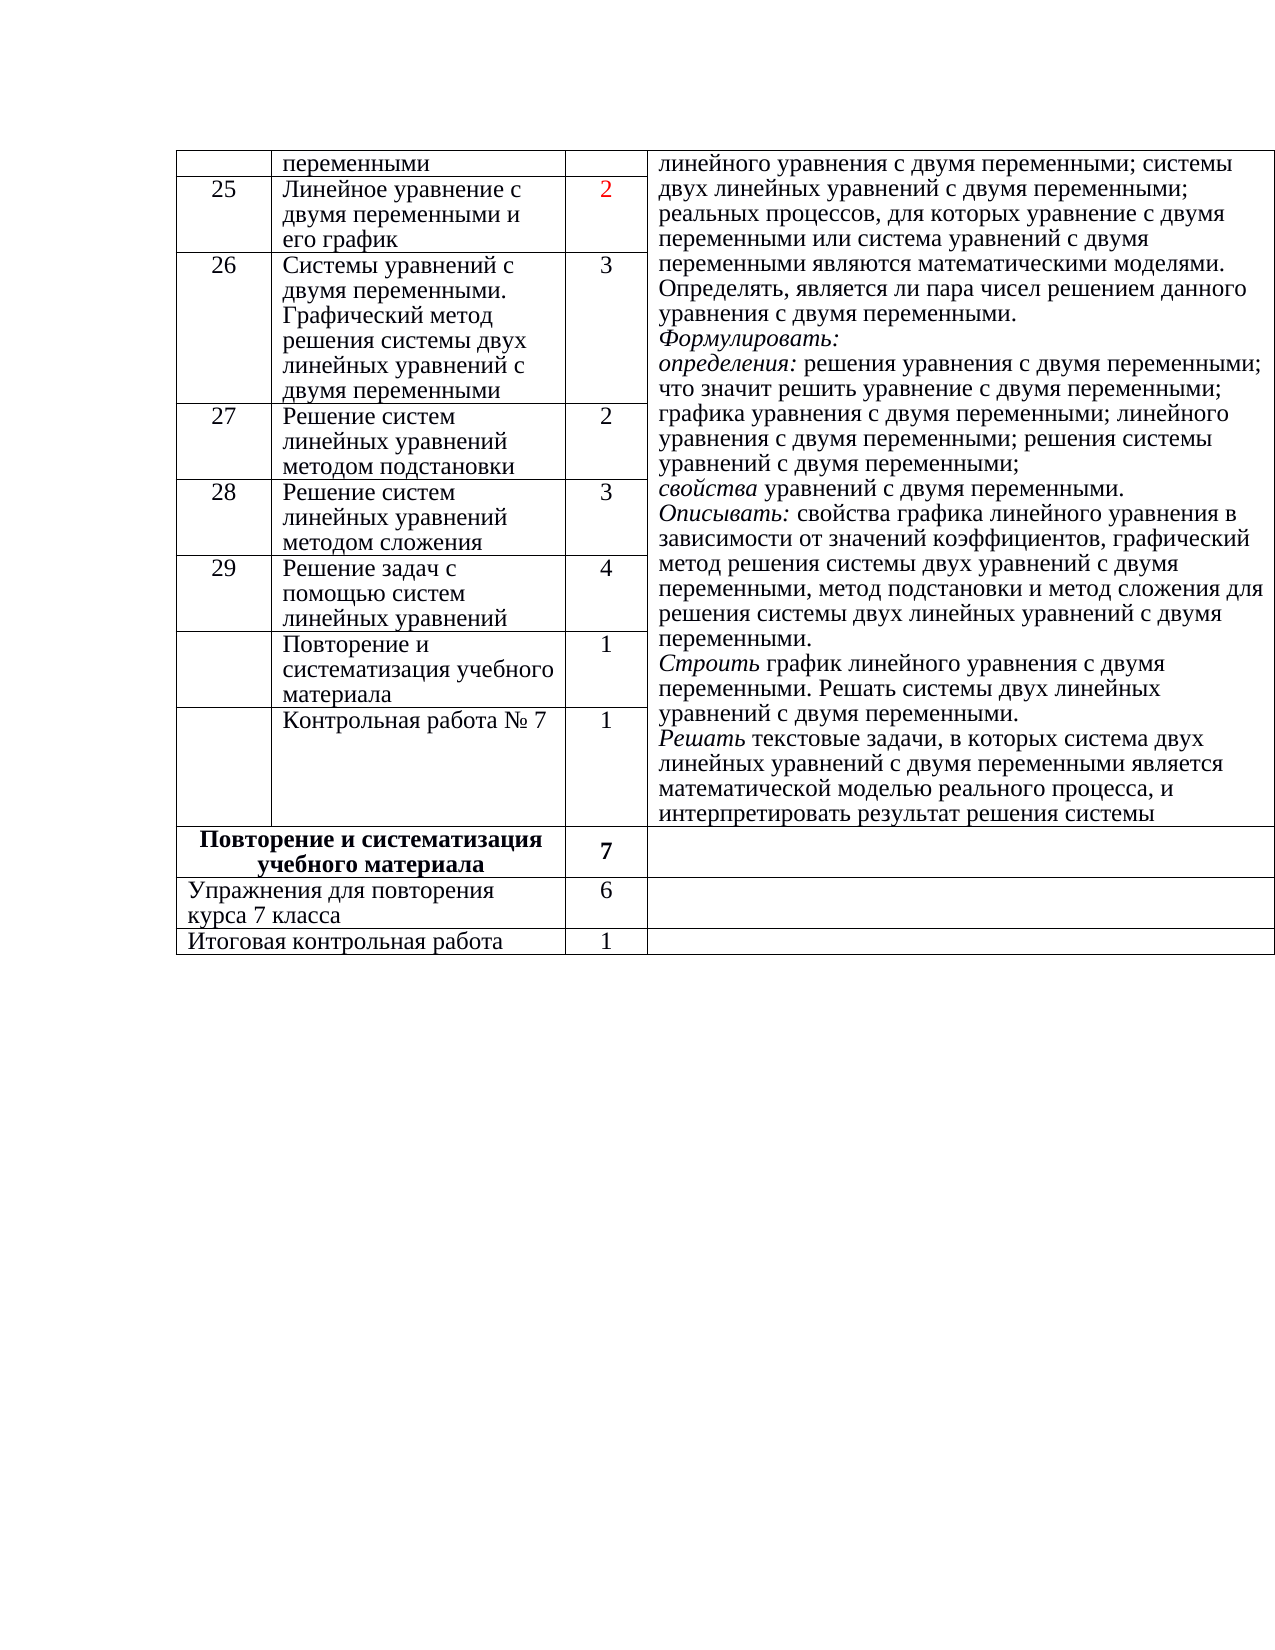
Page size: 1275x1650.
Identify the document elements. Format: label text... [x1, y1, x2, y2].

table_cell Упражнения для повторения курса 7 класса [177, 878, 565, 928]
table_cell Решение систем линейных уравнений методом подстановки [272, 404, 565, 479]
table_cell переменными [272, 151, 565, 176]
table_cell Итоговая контрольная работа [177, 929, 565, 954]
table_cell Линейное уравнение с двумя переменными и его график [272, 177, 565, 252]
table_cell 28 [177, 480, 271, 555]
table_cell [648, 929, 1274, 954]
table_cell 1 [566, 929, 647, 954]
table_cell 6 [566, 878, 647, 928]
table_cell 7 [566, 827, 647, 877]
table_cell Решение задач с помощью систем линейных уравнений [272, 556, 565, 631]
table_cell Повторение и систематизация учебного материала [177, 827, 565, 877]
table_cell Повторение и систематизация учебного материала [272, 632, 565, 707]
table_cell 27 [177, 404, 271, 479]
table_cell 29 [177, 556, 271, 631]
table_cell 4 [566, 556, 647, 631]
table_cell 2 [566, 404, 647, 479]
table_cell [566, 151, 647, 176]
table_cell 1 [566, 708, 647, 826]
table_cell [177, 708, 271, 826]
table_cell линейного уравнения с двумя переменными; системы двух линейных уравнений с двумя переменными; реальных процессов, для которых уравнение с двумя переменными или система уравнений с двумя переменными являются математическими моделями. Определять, является ли пара чисел решением данного уравнения с двумя переменными. Формулировать: определения: решения уравнения с двумя переменными; что значит решить уравнение с двумя переменными; графика уравнения с двумя переменными; линейного уравнения с двумя переменными; решения системы уравнений с двумя переменными; свойства уравнений с двумя переменными. Описывать: свойства графика линейного уравнения в зависимости от значений коэффициентов, графический метод решения системы двух уравнений с двумя переменными, метод подстановки и метод сложения для решения системы двух линейных уравнений с двумя переменными. Строить график линейного уравнения с двумя переменными. Решать системы двух линейных уравнений с двумя переменными. Решать текстовые задачи, в которых система двух линейных уравнений с двумя переменными является математической моделью реального процесса, и интерпретировать результат решения системы [648, 151, 1274, 826]
table_cell Системы уравнений с двумя переменными. Графический метод решения системы двух линейных уравнений с двумя переменными [272, 253, 565, 403]
table_cell 25 [177, 177, 271, 252]
table_cell [648, 827, 1274, 877]
table_cell [648, 878, 1274, 928]
table_cell 1 [566, 632, 647, 707]
table_cell [177, 632, 271, 707]
table_cell [177, 151, 271, 176]
table_cell 2 [566, 177, 647, 252]
table_cell 26 [177, 253, 271, 403]
table_cell Решение систем линейных уравнений методом сложения [272, 480, 565, 555]
table_cell 3 [566, 253, 647, 403]
table_cell 3 [566, 480, 647, 555]
table_cell Контрольная работа № 7 [272, 708, 565, 826]
